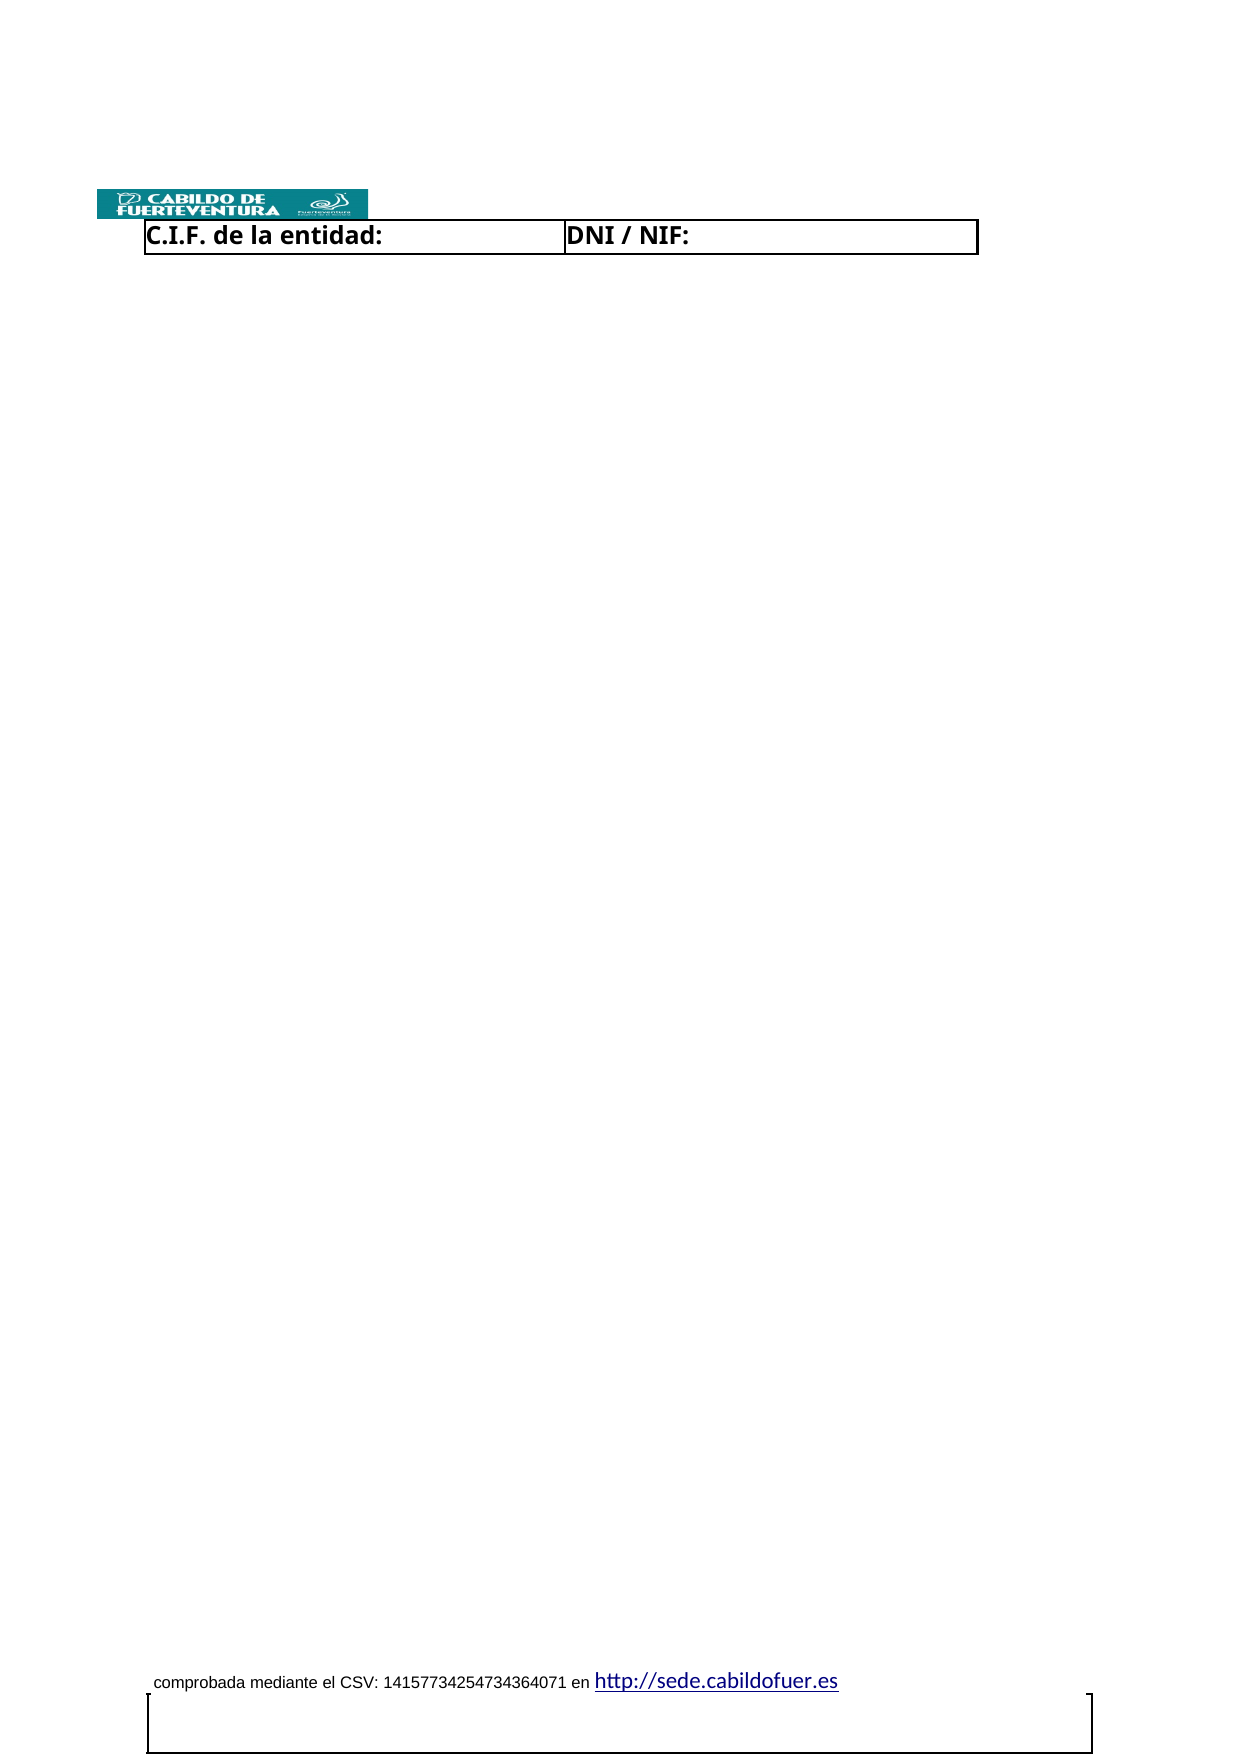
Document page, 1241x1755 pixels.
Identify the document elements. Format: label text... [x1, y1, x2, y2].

picture [97, 189, 369, 219]
table_cell DNI / NIF: [566, 221, 976, 253]
table_cell C.I.F. de la entidad: [146, 221, 564, 253]
